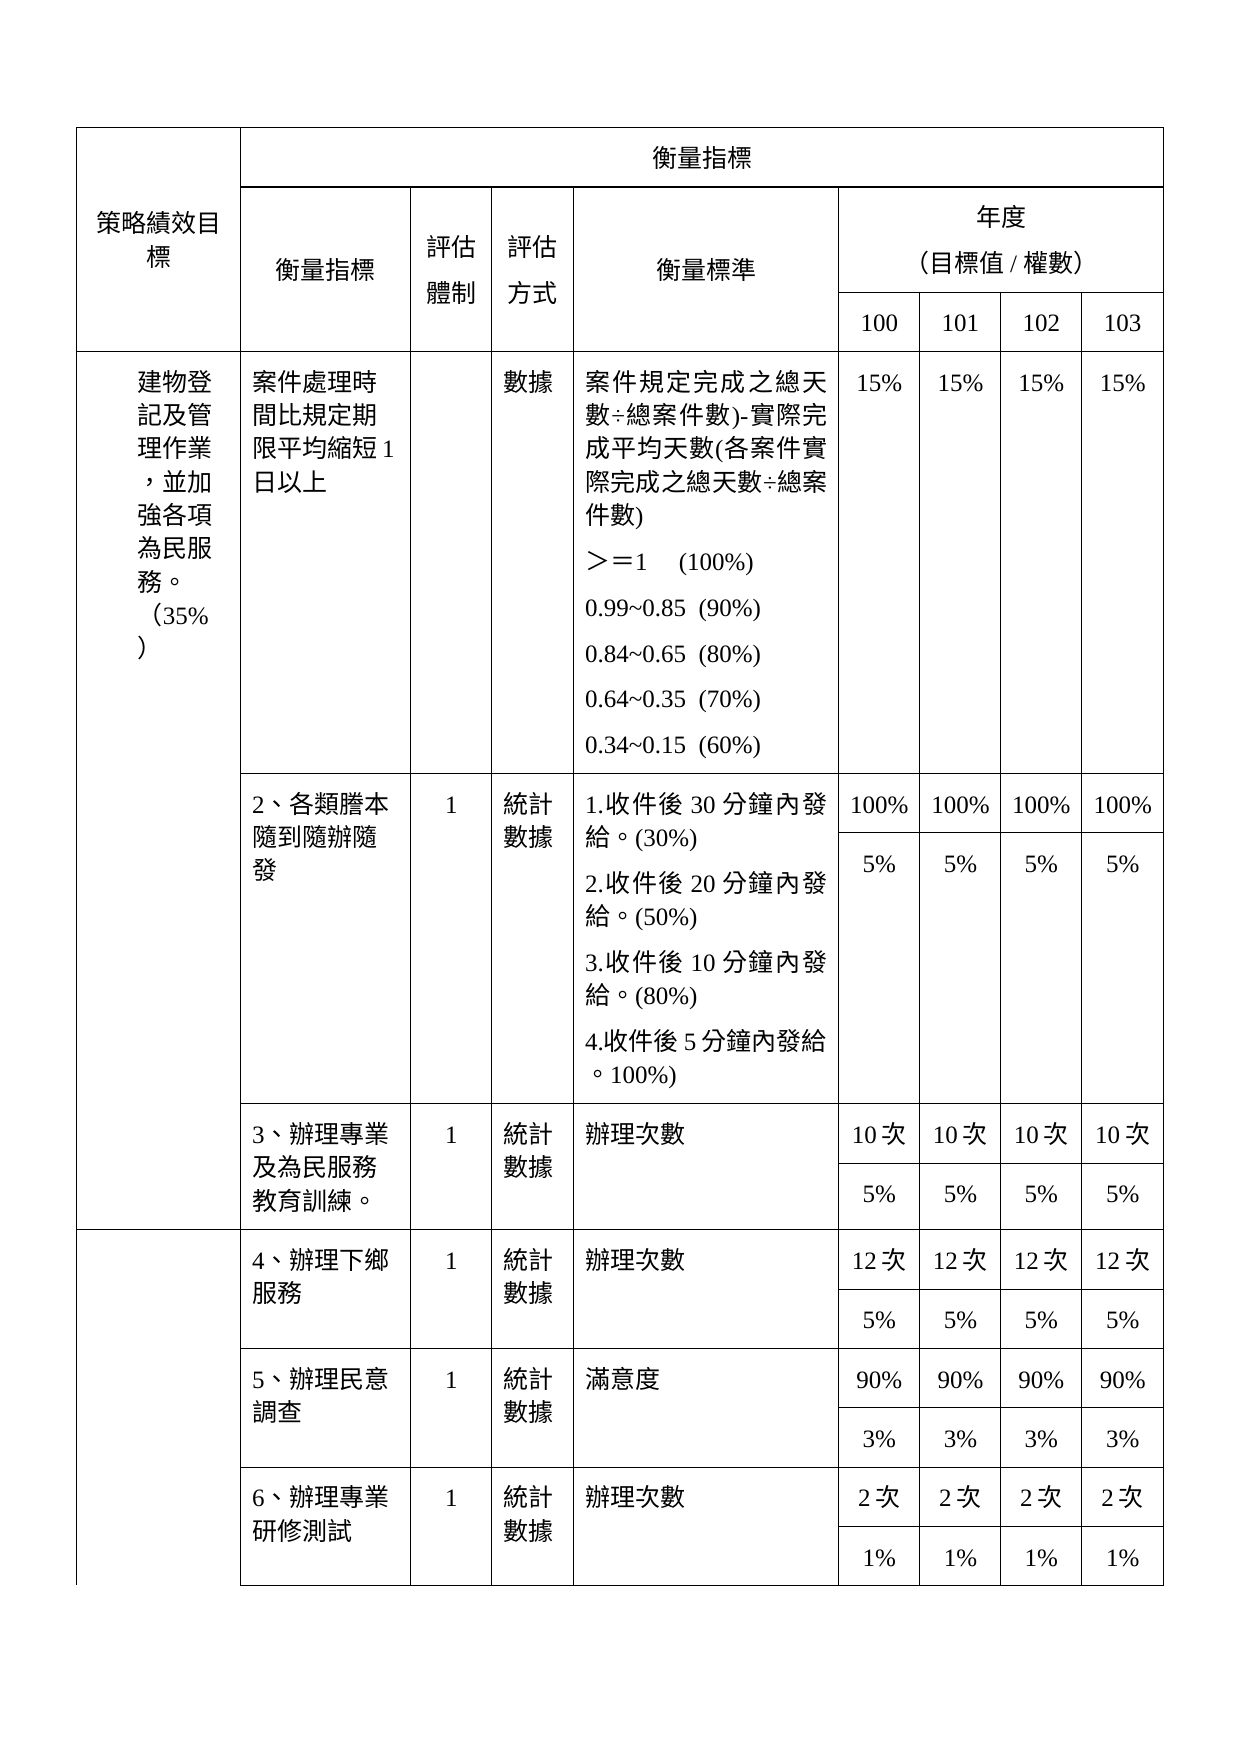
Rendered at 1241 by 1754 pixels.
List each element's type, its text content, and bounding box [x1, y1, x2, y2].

table_cell 2次 [920, 1468, 1000, 1526]
table_cell 辦理次數 [574, 1104, 838, 1229]
table_cell 3、辦理專業及為民服務教育訓練。 [241, 1104, 410, 1229]
table_cell 90% [1082, 1349, 1163, 1407]
table_cell 案件規定完成之總天數÷總案件數)-實際完成平均天數(各案件實際完成之總天數÷總案件數) ＞＝1 (100%) 0.99~0.85 (90%) 0.84~0.65 (80%) 0.64~0.35 (70%) 0.34~0.15 (60%) [574, 352, 838, 773]
table_cell 3% [920, 1408, 1000, 1467]
table_cell 統計數據 [492, 1349, 573, 1467]
table_cell 健全土地建物登記及管理作業，並加強各項為民服務。（35%） [77, 352, 240, 1229]
table_cell 5% [1082, 833, 1163, 1103]
table_cell 5、辦理民意調查 [241, 1349, 410, 1467]
table_cell 100 [839, 293, 919, 351]
table_cell 2次 [1001, 1468, 1081, 1526]
table_cell 3% [1001, 1408, 1081, 1467]
table_cell 2次 [1082, 1468, 1163, 1526]
table_cell 1 [411, 1349, 491, 1467]
table_cell 5% [920, 1164, 1000, 1229]
table_cell 5% [839, 1290, 919, 1348]
table_cell [77, 1348, 240, 1467]
table_cell 年度 （目標值 / 權數） [839, 188, 1163, 292]
table_header 策略績效目標 [77, 128, 240, 351]
table_cell 5% [1001, 1290, 1081, 1348]
table_cell 案件處理時間比規定期限平均縮短1日以上 [241, 352, 410, 773]
table_cell 12次 [920, 1230, 1000, 1288]
table_cell 1% [1082, 1527, 1163, 1585]
table_cell 15% [839, 352, 919, 773]
table_cell 100% [1001, 774, 1081, 832]
table_cell 1 [411, 774, 491, 1103]
table_cell 3% [1082, 1408, 1163, 1467]
table_cell 1 [411, 1230, 491, 1348]
table_cell 15% [1001, 352, 1081, 773]
table_cell 4、辦理下鄉服務 [241, 1230, 410, 1348]
table_cell 1 [411, 1104, 491, 1229]
table_cell 5% [1082, 1290, 1163, 1348]
table_cell 15% [920, 352, 1000, 773]
table_cell 100% [920, 774, 1000, 832]
table_cell 5% [1001, 1164, 1081, 1229]
table_cell 2次 [839, 1468, 919, 1526]
table_cell 100% [1082, 774, 1163, 832]
table_cell 90% [920, 1349, 1000, 1407]
table_cell 10次 [1001, 1104, 1081, 1162]
table_cell 15% [1082, 352, 1163, 773]
table_cell 102 [1001, 293, 1081, 351]
table_cell 數據 [492, 352, 573, 773]
table_cell 10次 [839, 1104, 919, 1162]
table_cell 衡量標準 [574, 188, 838, 351]
table_cell 統計數據 [492, 774, 573, 1103]
table_cell 5% [920, 1290, 1000, 1348]
table_cell 統計數據 [492, 1468, 573, 1585]
table_cell 101 [920, 293, 1000, 351]
table_cell 滿意度 [574, 1349, 838, 1467]
table_cell 100% [839, 774, 919, 832]
table_cell 1.收件後30分鐘內發給。(30%) 2.收件後20分鐘內發給。(50%) 3.收件後10分鐘內發給。(80%) 4.收件後5分鐘內發給。100%) [574, 774, 838, 1103]
table_cell 3% [839, 1408, 919, 1467]
table_cell 90% [839, 1349, 919, 1407]
table_cell 1% [920, 1527, 1000, 1585]
table_cell 6、辦理專業研修測試 [241, 1468, 410, 1585]
table_cell [411, 352, 491, 773]
table_cell 10次 [1082, 1104, 1163, 1162]
table_cell 1% [839, 1527, 919, 1585]
table_cell 12次 [839, 1230, 919, 1288]
table_cell 辦理次數 [574, 1230, 838, 1348]
table_cell 2、各類謄本隨到隨辦隨發 [241, 774, 410, 1103]
table_cell 5% [839, 833, 919, 1103]
table_cell 評估 體制 [411, 188, 491, 351]
table_cell [77, 1467, 240, 1585]
table_cell 103 [1082, 293, 1163, 351]
table_cell 辦理次數 [574, 1468, 838, 1585]
table_cell 12次 [1082, 1230, 1163, 1288]
table_cell 評估 方式 [492, 188, 573, 351]
table_header 衡量指標 [241, 128, 1163, 186]
table_cell 1 [411, 1468, 491, 1585]
table_cell 90% [1001, 1349, 1081, 1407]
table_cell 10次 [920, 1104, 1000, 1162]
table_cell 5% [920, 833, 1000, 1103]
table_cell [77, 1230, 240, 1348]
table_cell 12次 [1001, 1230, 1081, 1288]
table_cell 統計數據 [492, 1104, 573, 1229]
table_cell 衡量指標 [241, 188, 410, 351]
table_cell 統計數據 [492, 1230, 573, 1348]
table_cell 1% [1001, 1527, 1081, 1585]
table_cell 5% [1082, 1164, 1163, 1229]
table_cell 5% [1001, 833, 1081, 1103]
table_cell 5% [839, 1164, 919, 1229]
